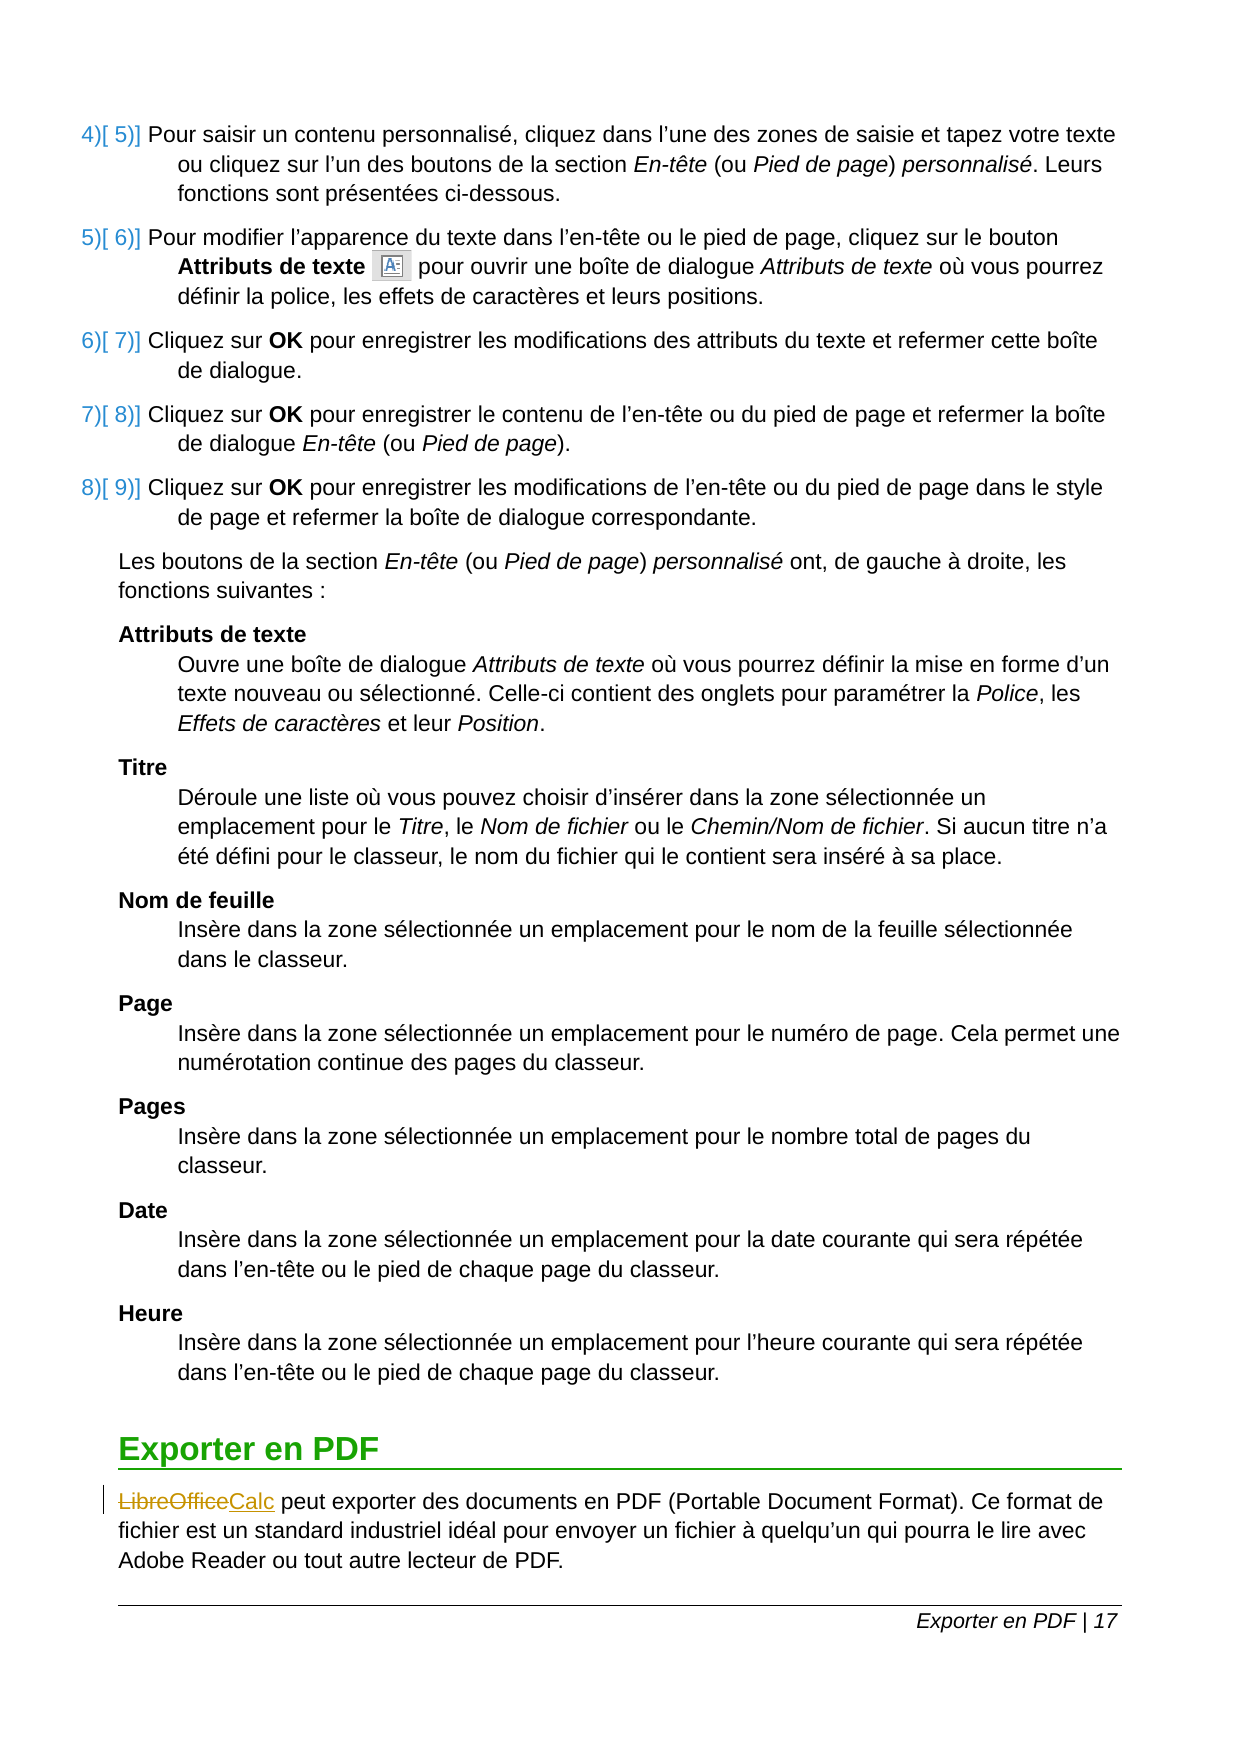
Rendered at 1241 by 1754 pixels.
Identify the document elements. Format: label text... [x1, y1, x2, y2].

subtitle Pages [118, 1090, 1122, 1120]
text Calc peut exporter des documents en PDF (Portable Document Format). Ce format de fichier est un standard industriel idéal pour envoyer un fichier à quelqu’un qui pourra le lire avec Adobe Reader ou tout autre lecteur de PDF. [118, 1485, 1122, 1573]
list Cliquez sur OK pour enregistrer le contenu de l’en-tête ou du pied de page et refermer la boîte de dialogue En-tête (ou Pied de page). [148, 398, 1122, 457]
list Insère dans la zone sélectionnée un emplacement pour le nom de la feuille sélectionnée dans le classeur. [177, 913, 1122, 972]
list Insère dans la zone sélectionnée un emplacement pour le numéro de page. Cela permet une numérotation continue des pages du classeur. [177, 1016, 1122, 1075]
list Ouvre une boîte de dialogue Attributs de texte où vous pourrez définir la mise en forme d’un texte nouveau ou sélectionné. Celle-ci contient des onglets pour paramétrer la Police, les Effets de caractères et leur Position. [177, 648, 1122, 736]
subtitle Attributs de texte [118, 618, 1122, 648]
text Les boutons de la section En-tête (ou Pied de page) personnalisé ont, de gauche à droite, les fonctions suivantes : [118, 545, 1122, 604]
list Déroule une liste où vous pouvez choisir d’insérer dans la zone sélectionnée un emplacement pour le Titre, le Nom de fichier ou le Chemin/Nom de fichier. Si aucun titre n’a été défini pour le classeur, le nom du fichier qui le contient sera inséré à sa place. [177, 781, 1122, 869]
subtitle Heure [118, 1297, 1122, 1326]
list Pour saisir un contenu personnalisé, cliquez dans l’une des zones de saisie et tapez votre texte ou cliquez sur l’un des boutons de la section En-tête (ou Pied de page) personnalisé. Leurs fonctions sont présentées ci-dessous. [148, 118, 1122, 207]
subtitle Page [118, 987, 1122, 1016]
list Insère dans la zone sélectionnée un emplacement pour la date courante qui sera répétée dans l’en-tête ou le pied de chaque page du classeur. [177, 1223, 1122, 1282]
list Insère dans la zone sélectionnée un emplacement pour le nombre total de pages du classeur. [177, 1120, 1122, 1179]
subtitle Exporter en PDF [118, 1429, 1122, 1468]
picture [372, 250, 412, 281]
list Insère dans la zone sélectionnée un emplacement pour l’heure courante qui sera répétée dans l’en-tête ou le pied de chaque page du classeur. [177, 1326, 1122, 1385]
list Pour modifier l’apparence du texte dans l’en-tête ou le pied de page, cliquez sur le bouton Attributs de texte pour ouvrir une boîte de dialogue Attributs de texte où vous pourrez définir la police, les effets de caractères et leurs positions. [148, 221, 1122, 309]
subtitle Titre [118, 751, 1122, 781]
list Cliquez sur OK pour enregistrer les modifications des attributs du texte et refermer cette boîte de dialogue. [148, 324, 1122, 383]
subtitle Nom de feuille [118, 884, 1122, 913]
list Cliquez sur OK pour enregistrer les modifications de l’en-tête ou du pied de page dans le style de page et refermer la boîte de dialogue correspondante. [148, 471, 1122, 530]
subtitle Date [118, 1193, 1122, 1223]
